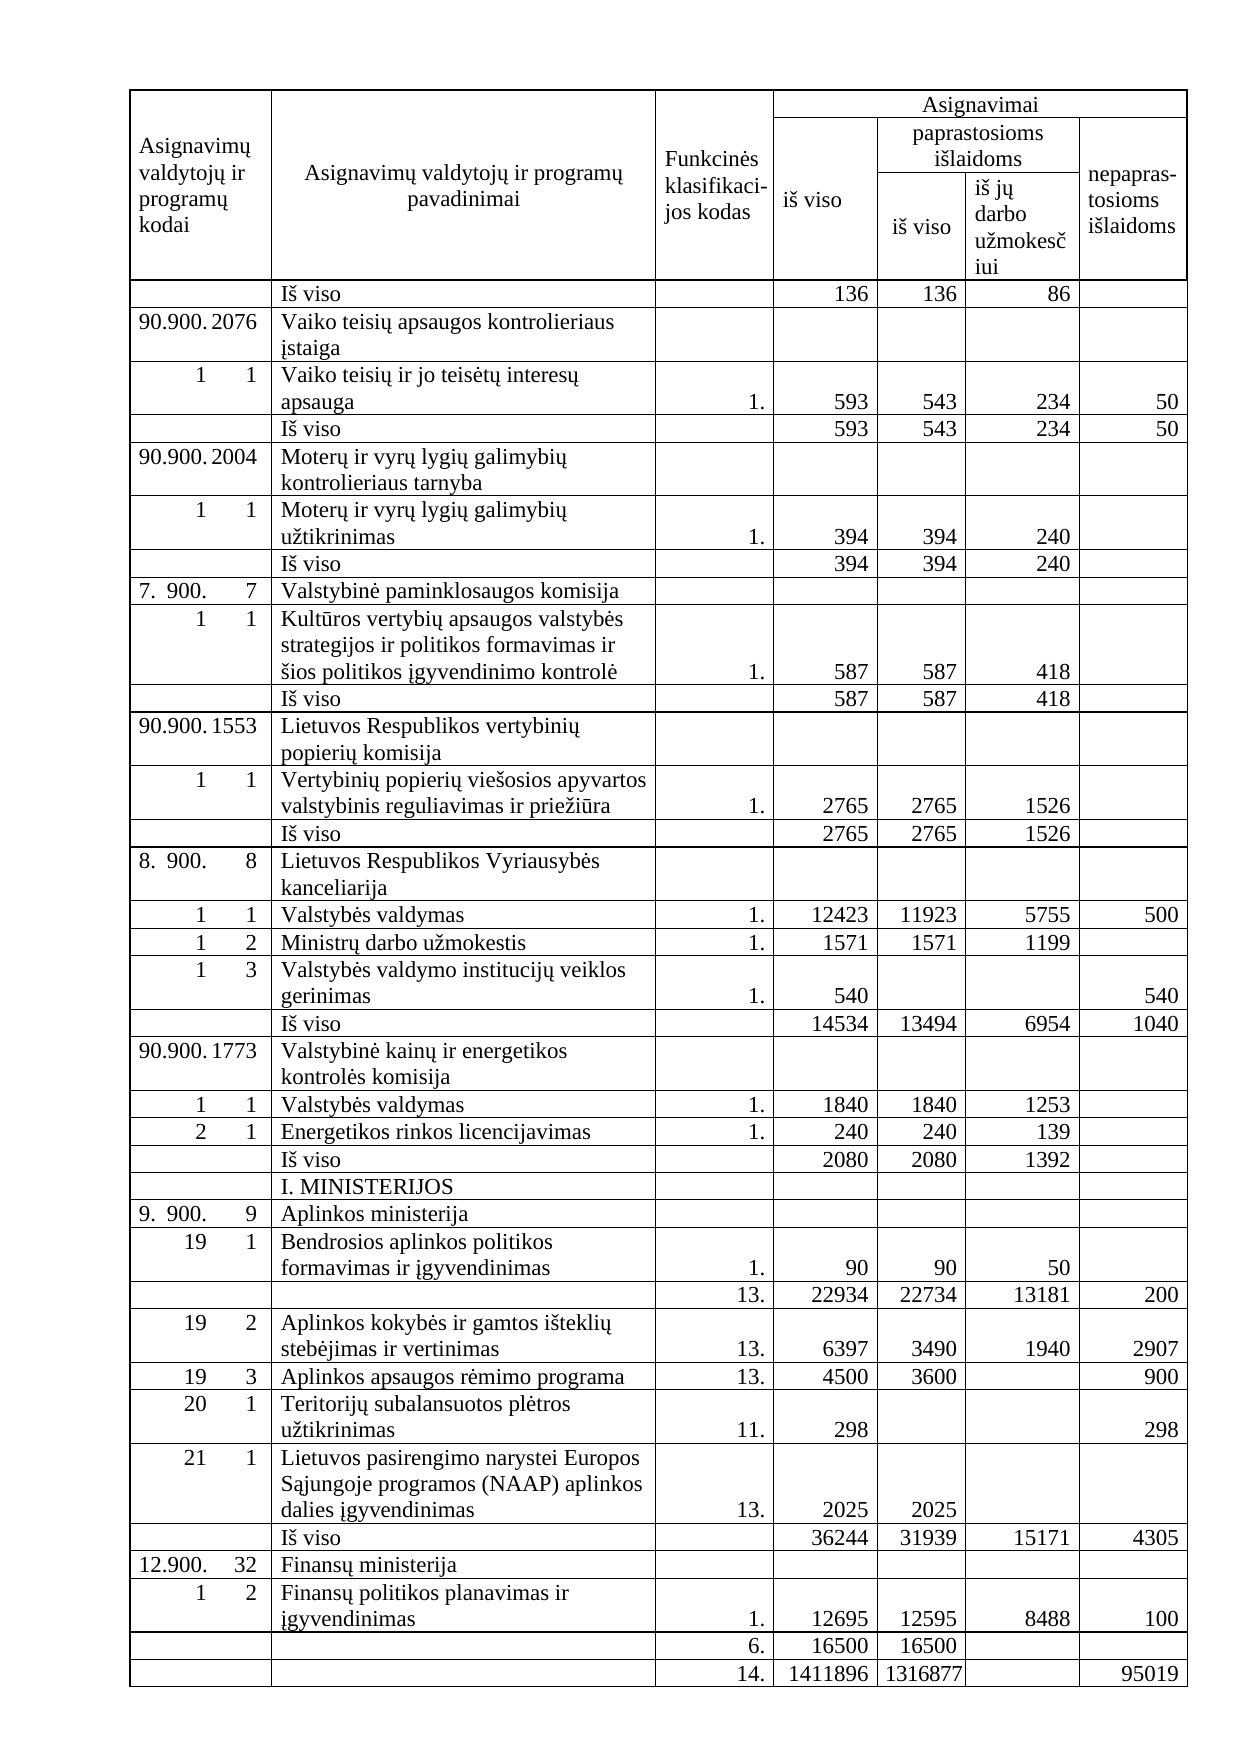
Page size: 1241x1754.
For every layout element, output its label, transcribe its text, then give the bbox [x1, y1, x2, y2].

table_cell 13. [656, 1282, 773, 1308]
table_cell 13494 [878, 1010, 965, 1036]
table_cell [656, 550, 773, 577]
table_header Asignavimų valdytojų ir programų pavadinimai [272, 91, 655, 279]
table_cell 200 [1080, 1282, 1187, 1308]
table_cell 13. [656, 1444, 773, 1523]
table_cell 1. [656, 929, 773, 955]
table_cell 1411896 [774, 1660, 877, 1686]
table_cell [131, 1282, 271, 1308]
table_cell 1. [656, 1579, 773, 1631]
table_cell 2765 [878, 766, 965, 819]
table_cell [774, 578, 877, 604]
table_cell 418 [966, 605, 1079, 684]
table_cell 1. [656, 956, 773, 1009]
table_cell 1. [656, 766, 773, 819]
table_cell 394 [878, 496, 965, 549]
table_cell 90 [774, 1228, 877, 1281]
table_cell 22934 [774, 1282, 877, 1308]
table_cell [878, 308, 965, 361]
table_cell 136 [878, 281, 965, 307]
table_cell 20 1 [131, 1390, 271, 1443]
table_cell 900 [1080, 1363, 1187, 1389]
table_cell 2025 [774, 1444, 877, 1523]
table_cell 1199 [966, 929, 1079, 955]
table_cell 587 [774, 685, 877, 711]
table_cell 139 [966, 1118, 1079, 1144]
table_cell 4305 [1080, 1524, 1187, 1550]
table_cell [774, 848, 877, 900]
table_cell 86 [966, 281, 1079, 307]
table_cell Lietuvos Respublikos vertybinių popierių komisija [272, 713, 655, 765]
table_cell 6954 [966, 1010, 1079, 1036]
table_cell 593 [774, 415, 877, 442]
table_cell Iš viso [272, 550, 655, 577]
table_cell iš jų darbo užmokesčiui [966, 173, 1079, 279]
table_cell [1080, 685, 1187, 711]
table_cell 240 [966, 550, 1079, 577]
table_cell [131, 1146, 271, 1172]
table_cell [1080, 281, 1187, 307]
table_cell 1. [656, 362, 773, 414]
table_cell Valstybės valdymas [272, 901, 655, 927]
table_cell [656, 1524, 773, 1550]
table_cell 394 [878, 550, 965, 577]
table_cell 19 3 [131, 1363, 271, 1389]
table_cell Valstybės valdymas [272, 1091, 655, 1117]
table_cell [774, 1037, 877, 1090]
table_cell 6. [656, 1633, 773, 1659]
table_cell 1 2 [131, 1579, 271, 1631]
table_cell 9. 900. 9 [131, 1200, 271, 1227]
table_cell 14534 [774, 1010, 877, 1036]
table_cell Iš viso [272, 1010, 655, 1036]
table_cell 3600 [878, 1363, 965, 1389]
table_cell [656, 1200, 773, 1227]
table_cell [131, 1173, 271, 1199]
table_cell 2765 [774, 766, 877, 819]
table_cell 2765 [878, 820, 965, 846]
table_cell [656, 1146, 773, 1172]
table_cell 540 [1080, 956, 1187, 1009]
table_cell Moterų ir vyrų lygių galimybių kontrolieriaus tarnyba [272, 443, 655, 495]
table_cell 1 1 [131, 1091, 271, 1117]
table_cell 234 [966, 415, 1079, 442]
table_cell nepapras-tosioms išlaidoms [1080, 118, 1186, 279]
table_cell [131, 1524, 271, 1550]
table_cell [1080, 1228, 1187, 1281]
table_cell [131, 1010, 271, 1036]
table_cell Vaiko teisių ir jo teisėtų interesų apsauga [272, 362, 655, 414]
table_cell [1080, 1633, 1187, 1659]
table_cell 12595 [878, 1579, 965, 1631]
table_cell 36244 [774, 1524, 877, 1550]
table_cell 240 [774, 1118, 877, 1144]
table_cell 31939 [878, 1524, 965, 1550]
table_cell 587 [774, 605, 877, 684]
table_cell Kultūros vertybių apsaugos valstybės strategijos ir politikos formavimas ir šios politikos įgyvendinimo kontrolė [272, 605, 655, 684]
table_cell [966, 956, 1079, 1009]
table_cell [1080, 550, 1187, 577]
table_cell 4500 [774, 1363, 877, 1389]
table_cell 136 [774, 281, 877, 307]
table_cell Teritorijų subalansuotos plėtros užtikrinimas [272, 1390, 655, 1443]
table_cell [272, 1633, 655, 1659]
table_cell iš viso [774, 118, 877, 279]
table_cell Iš viso [272, 685, 655, 711]
table_cell [1080, 820, 1187, 846]
table_header Asignavimų valdytojų ir programų kodai [131, 91, 271, 279]
table_cell Finansų politikos planavimas ir įgyvendinimas [272, 1579, 655, 1631]
table_cell [774, 1173, 877, 1199]
table_cell [966, 1444, 1079, 1523]
table_cell Energetikos rinkos licencijavimas [272, 1118, 655, 1144]
table_cell [966, 1633, 1079, 1659]
table_cell 1 1 [131, 901, 271, 927]
table_cell 234 [966, 362, 1079, 414]
table_cell [966, 1200, 1079, 1227]
table_cell [774, 308, 877, 361]
table_cell 15171 [966, 1524, 1079, 1550]
table_cell 5755 [966, 901, 1079, 927]
table_cell [878, 1037, 965, 1090]
table_cell Aplinkos apsaugos rėmimo programa [272, 1363, 655, 1389]
table_cell Finansų ministerija [272, 1551, 655, 1578]
table_cell [966, 1037, 1079, 1090]
table_cell [272, 1660, 655, 1686]
table_cell 1. [656, 1118, 773, 1144]
table_cell Vaiko teisių apsaugos kontrolieriaus įstaiga [272, 308, 655, 361]
table_cell [272, 1282, 655, 1308]
table_cell 11923 [878, 901, 965, 927]
table_cell [878, 713, 965, 765]
table_cell 543 [878, 415, 965, 442]
table_header Funkcinės klasifikaci-jos kodas [656, 91, 773, 279]
table_cell 587 [878, 685, 965, 711]
table_cell 90. 900. 2004 [131, 443, 271, 495]
table_cell 14. [656, 1660, 773, 1686]
table_cell [966, 1173, 1079, 1199]
table_cell Vertybinių popierių viešosios apyvartos valstybinis reguliavimas ir priežiūra [272, 766, 655, 819]
table_cell 394 [774, 496, 877, 549]
table_cell paprastosioms išlaidoms [878, 118, 1079, 172]
table_cell [878, 1551, 965, 1578]
table_cell 1. [656, 605, 773, 684]
table_cell 593 [774, 362, 877, 414]
table_cell [656, 308, 773, 361]
table_cell [774, 443, 877, 495]
table_cell [656, 1037, 773, 1090]
table_cell 1 1 [131, 362, 271, 414]
table_cell Lietuvos Respublikos Vyriausybės kanceliarija [272, 848, 655, 900]
table_cell [1080, 443, 1187, 495]
table_cell 50 [1080, 362, 1187, 414]
table_cell [774, 713, 877, 765]
table_cell 2 1 [131, 1118, 271, 1144]
table_cell 12423 [774, 901, 877, 927]
table_cell 16500 [878, 1633, 965, 1659]
table_cell [656, 820, 773, 846]
table_cell [131, 1633, 271, 1659]
table_cell 298 [1080, 1390, 1187, 1443]
table_cell 13. [656, 1363, 773, 1389]
table_cell [656, 443, 773, 495]
table_cell 100 [1080, 1579, 1187, 1631]
table_cell I. Ministerijos [272, 1173, 655, 1199]
table_cell Iš viso [272, 415, 655, 442]
table_cell [1080, 1118, 1187, 1144]
table_cell Ministrų darbo užmokestis [272, 929, 655, 955]
table_cell 13181 [966, 1282, 1079, 1308]
table_cell 22734 [878, 1282, 965, 1308]
table_cell 90. 900. 2076 [131, 308, 271, 361]
table_cell Bendrosios aplinkos politikos formavimas ir įgyvendinimas [272, 1228, 655, 1281]
table_cell 16500 [774, 1633, 877, 1659]
table_cell 394 [774, 550, 877, 577]
table_cell 1. [656, 1228, 773, 1281]
table_cell [131, 415, 271, 442]
table_cell 50 [1080, 415, 1187, 442]
table_cell [131, 820, 271, 846]
table_cell 19 1 [131, 1228, 271, 1281]
table_cell Iš viso [272, 820, 655, 846]
table_cell [774, 1551, 877, 1578]
table_cell [878, 578, 965, 604]
table_cell [878, 1390, 965, 1443]
table_cell 90. 900. 1773 [131, 1037, 271, 1090]
table_cell 1 1 [131, 496, 271, 549]
table_cell [656, 1173, 773, 1199]
table_cell [1080, 848, 1187, 900]
table_cell 1571 [774, 929, 877, 955]
table_cell [656, 281, 773, 307]
table_header Asignavimai [774, 91, 1186, 117]
table_cell [656, 415, 773, 442]
table_cell Aplinkos ministerija [272, 1200, 655, 1227]
table_cell 1253 [966, 1091, 1079, 1117]
table_cell 6397 [774, 1309, 877, 1362]
table_cell [878, 1173, 965, 1199]
table_cell 1392 [966, 1146, 1079, 1172]
table_cell 298 [774, 1390, 877, 1443]
table_cell 1 2 [131, 929, 271, 955]
table_cell [878, 1200, 965, 1227]
table_cell 1 1 [131, 766, 271, 819]
table_cell [131, 685, 271, 711]
table_cell [131, 281, 271, 307]
table_cell 12695 [774, 1579, 877, 1631]
table_cell [656, 713, 773, 765]
table_cell 50 [966, 1228, 1079, 1281]
table_cell 2080 [878, 1146, 965, 1172]
table_cell 3490 [878, 1309, 965, 1362]
table_cell [966, 848, 1079, 900]
table_cell [966, 1660, 1079, 1686]
table_cell Valstybinė paminklosaugos komisija [272, 578, 655, 604]
table_cell [1080, 308, 1187, 361]
table_cell [966, 443, 1079, 495]
table_cell Iš viso [272, 1524, 655, 1550]
table_cell [1080, 496, 1187, 549]
table_cell 418 [966, 685, 1079, 711]
table_cell [1080, 605, 1187, 684]
table_cell Valstybinė kainų ir energetikos kontrolės komisija [272, 1037, 655, 1090]
table_cell 8. 900. 8 [131, 848, 271, 900]
table_cell 240 [966, 496, 1079, 549]
table_cell [878, 443, 965, 495]
table_cell [656, 1551, 773, 1578]
table_cell 2765 [774, 820, 877, 846]
table_cell 11. [656, 1390, 773, 1443]
table_cell Iš viso [272, 1146, 655, 1172]
table_cell iš viso [878, 173, 965, 279]
table_cell 1940 [966, 1309, 1079, 1362]
table_cell 1840 [878, 1091, 965, 1117]
table_cell [966, 1363, 1079, 1389]
table_cell 500 [1080, 901, 1187, 927]
table_cell 2080 [774, 1146, 877, 1172]
table_cell [1080, 1146, 1187, 1172]
table_cell 1526 [966, 820, 1079, 846]
table_cell 1 1 [131, 605, 271, 684]
table_cell [1080, 929, 1187, 955]
table_cell [131, 1660, 271, 1686]
table_cell [966, 1390, 1079, 1443]
table_cell [1080, 1551, 1187, 1578]
table_cell [966, 1551, 1079, 1578]
table_cell 1840 [774, 1091, 877, 1117]
table_cell 7. 900. 7 [131, 578, 271, 604]
table_cell 240 [878, 1118, 965, 1144]
table_cell [656, 848, 773, 900]
table_cell [1080, 766, 1187, 819]
table_cell [656, 685, 773, 711]
table_cell 13. [656, 1309, 773, 1362]
table_cell Moterų ir vyrų lygių galimybių užtikrinimas [272, 496, 655, 549]
table_cell [1080, 1173, 1187, 1199]
table_cell 95019 [1080, 1660, 1187, 1686]
table_cell 12. 900. 32 [131, 1551, 271, 1578]
table_cell 587 [878, 605, 965, 684]
table_cell 1. [656, 1091, 773, 1117]
table_cell 1. [656, 901, 773, 927]
table_cell [1080, 578, 1187, 604]
table_cell 1316877 [878, 1660, 965, 1686]
table_cell 90. 900. 1553 [131, 713, 271, 765]
table_cell [1080, 1037, 1187, 1090]
table_cell [878, 848, 965, 900]
table_cell 2025 [878, 1444, 965, 1523]
table_cell [656, 1010, 773, 1036]
table_cell 1. [656, 496, 773, 549]
table_cell Valstybės valdymo institucijų veiklos gerinimas [272, 956, 655, 1009]
table_cell [656, 578, 773, 604]
table_cell [966, 578, 1079, 604]
table_cell 1040 [1080, 1010, 1187, 1036]
table_cell 1571 [878, 929, 965, 955]
table_cell 21 1 [131, 1444, 271, 1523]
table_cell 1 3 [131, 956, 271, 1009]
table_cell 1526 [966, 766, 1079, 819]
table_cell [1080, 1444, 1187, 1523]
table_cell [1080, 1200, 1187, 1227]
table_cell [1080, 713, 1187, 765]
table_cell 90 [878, 1228, 965, 1281]
table_cell Lietuvos pasirengimo narystei Europos Sąjungoje programos (NAAP) aplinkos dalies įgyvendinimas [272, 1444, 655, 1523]
table_cell [966, 308, 1079, 361]
table_cell [1080, 1091, 1187, 1117]
table_cell [878, 956, 965, 1009]
table_cell 8488 [966, 1579, 1079, 1631]
table_cell 540 [774, 956, 877, 1009]
table_cell 2907 [1080, 1309, 1187, 1362]
table_cell 19 2 [131, 1309, 271, 1362]
table_cell 543 [878, 362, 965, 414]
table_cell Aplinkos kokybės ir gamtos išteklių stebėjimas ir vertinimas [272, 1309, 655, 1362]
table_cell [774, 1200, 877, 1227]
table_cell [131, 550, 271, 577]
table_cell Iš viso [272, 281, 655, 307]
table_cell [966, 713, 1079, 765]
